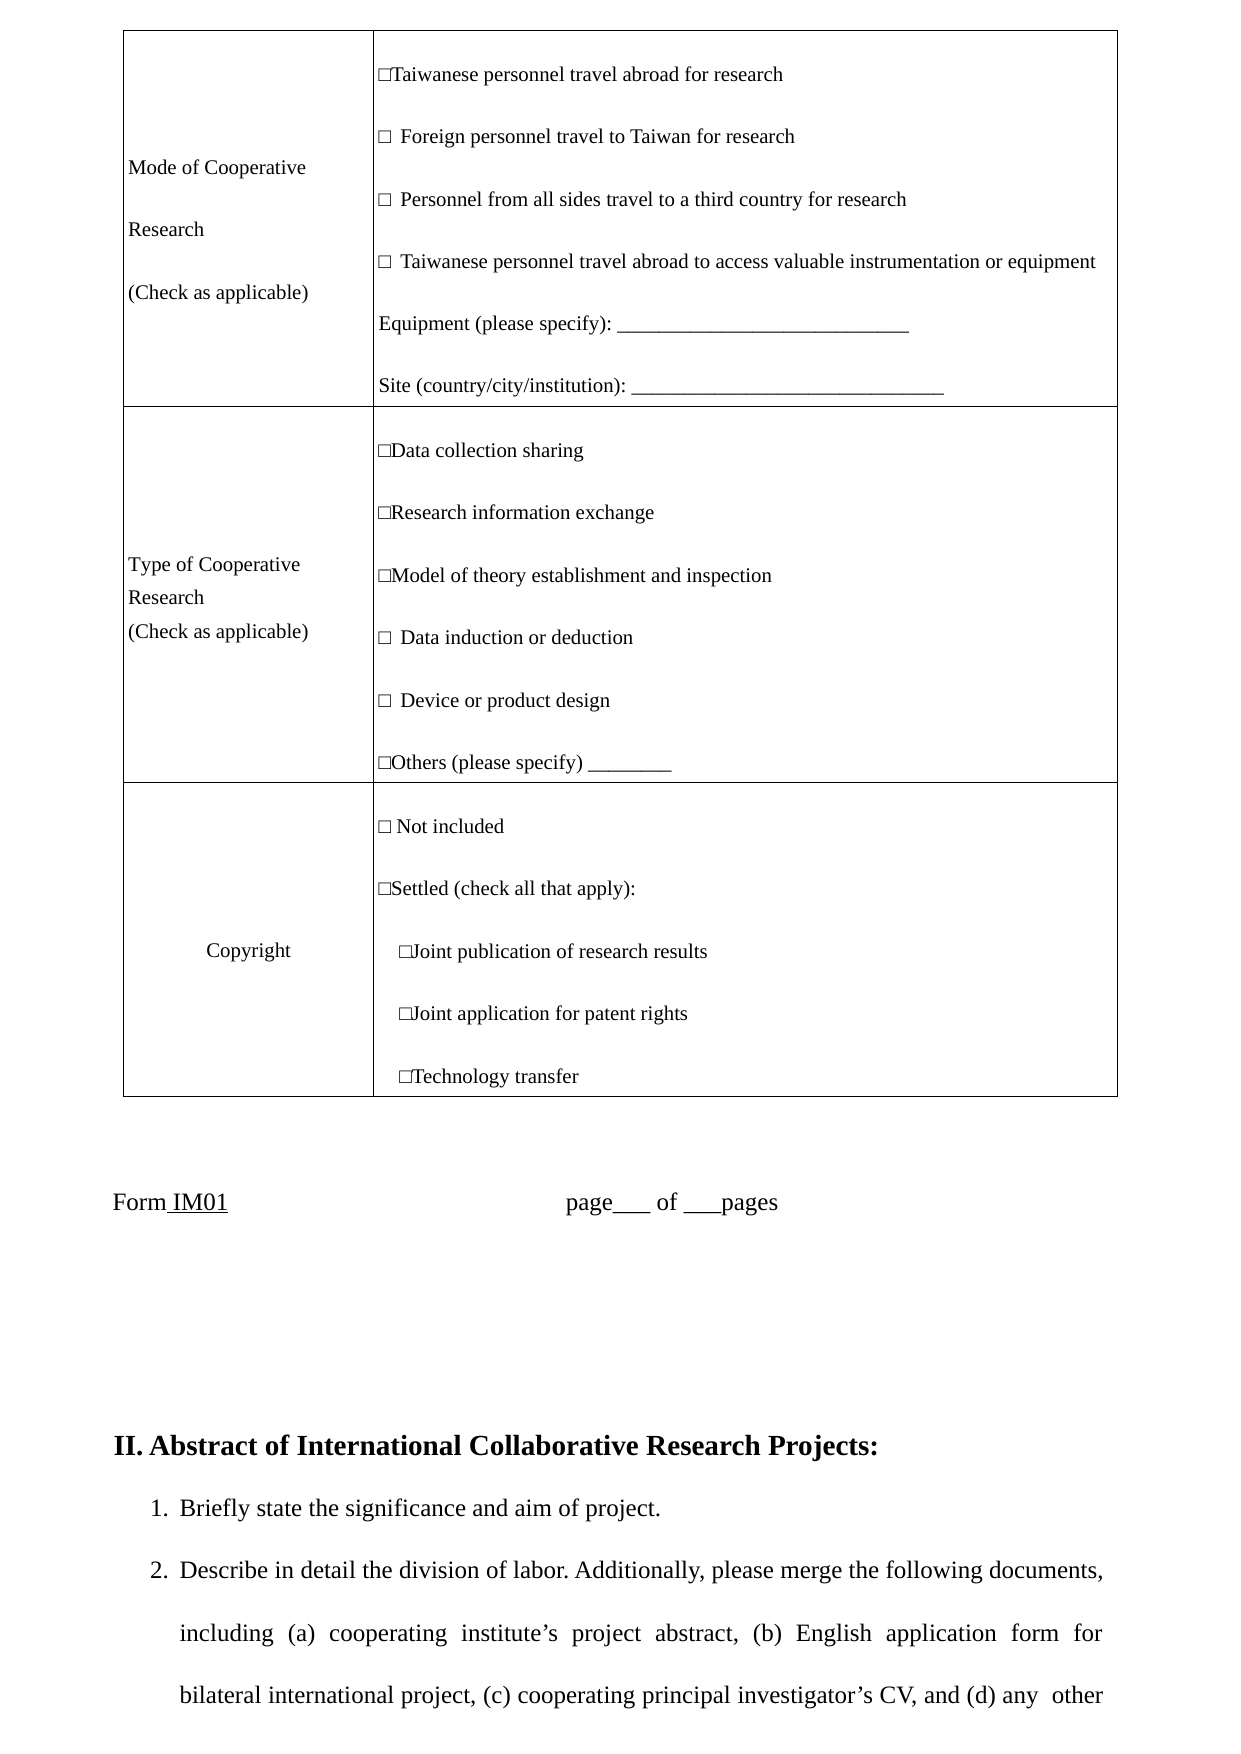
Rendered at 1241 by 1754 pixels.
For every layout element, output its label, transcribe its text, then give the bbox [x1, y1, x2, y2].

table_cell Type of Cooperative Research (Check as applicable) [124, 407, 373, 782]
text Form IM01 page___ of ___pages [112, 1159, 1128, 1222]
table_cell □ Not included □Settled (check all that apply): □Joint publication of research results □Joint application for patent rights □Technology transfer [374, 783, 1117, 1096]
list Describe in detail the division of labor. Additionally, please merge the following documents, including (a) cooperating institute’s project abstract, (b) English application form for bilateral international project, (c) cooperating principal investigator’s CV, and (d) any other [150, 1528, 1104, 1716]
table_cell □Taiwanese personnel travel abroad for research Foreign personnel travel to Taiwan for research Personnel from all sides travel to a third country for research Taiwanese personnel travel abroad to access valuable instrumentation or equipment Equipment (please specify): ____________________________ Site (country/city/institution): ______________________________ [374, 31, 1117, 406]
table_cell □Data collection sharing □Research information exchange □Model of theory establishment and inspection Data induction or deduction Device or product design □Others (please specify) ________ [374, 407, 1117, 782]
table_cell Mode of Cooperative Research (Check as applicable) [124, 31, 373, 406]
table_cell Copyright [124, 783, 373, 1096]
text II. Abstract of International Collaborative Research Projects: [112, 1403, 1128, 1466]
list Briefly state the significance and aim of project. [150, 1466, 1104, 1528]
